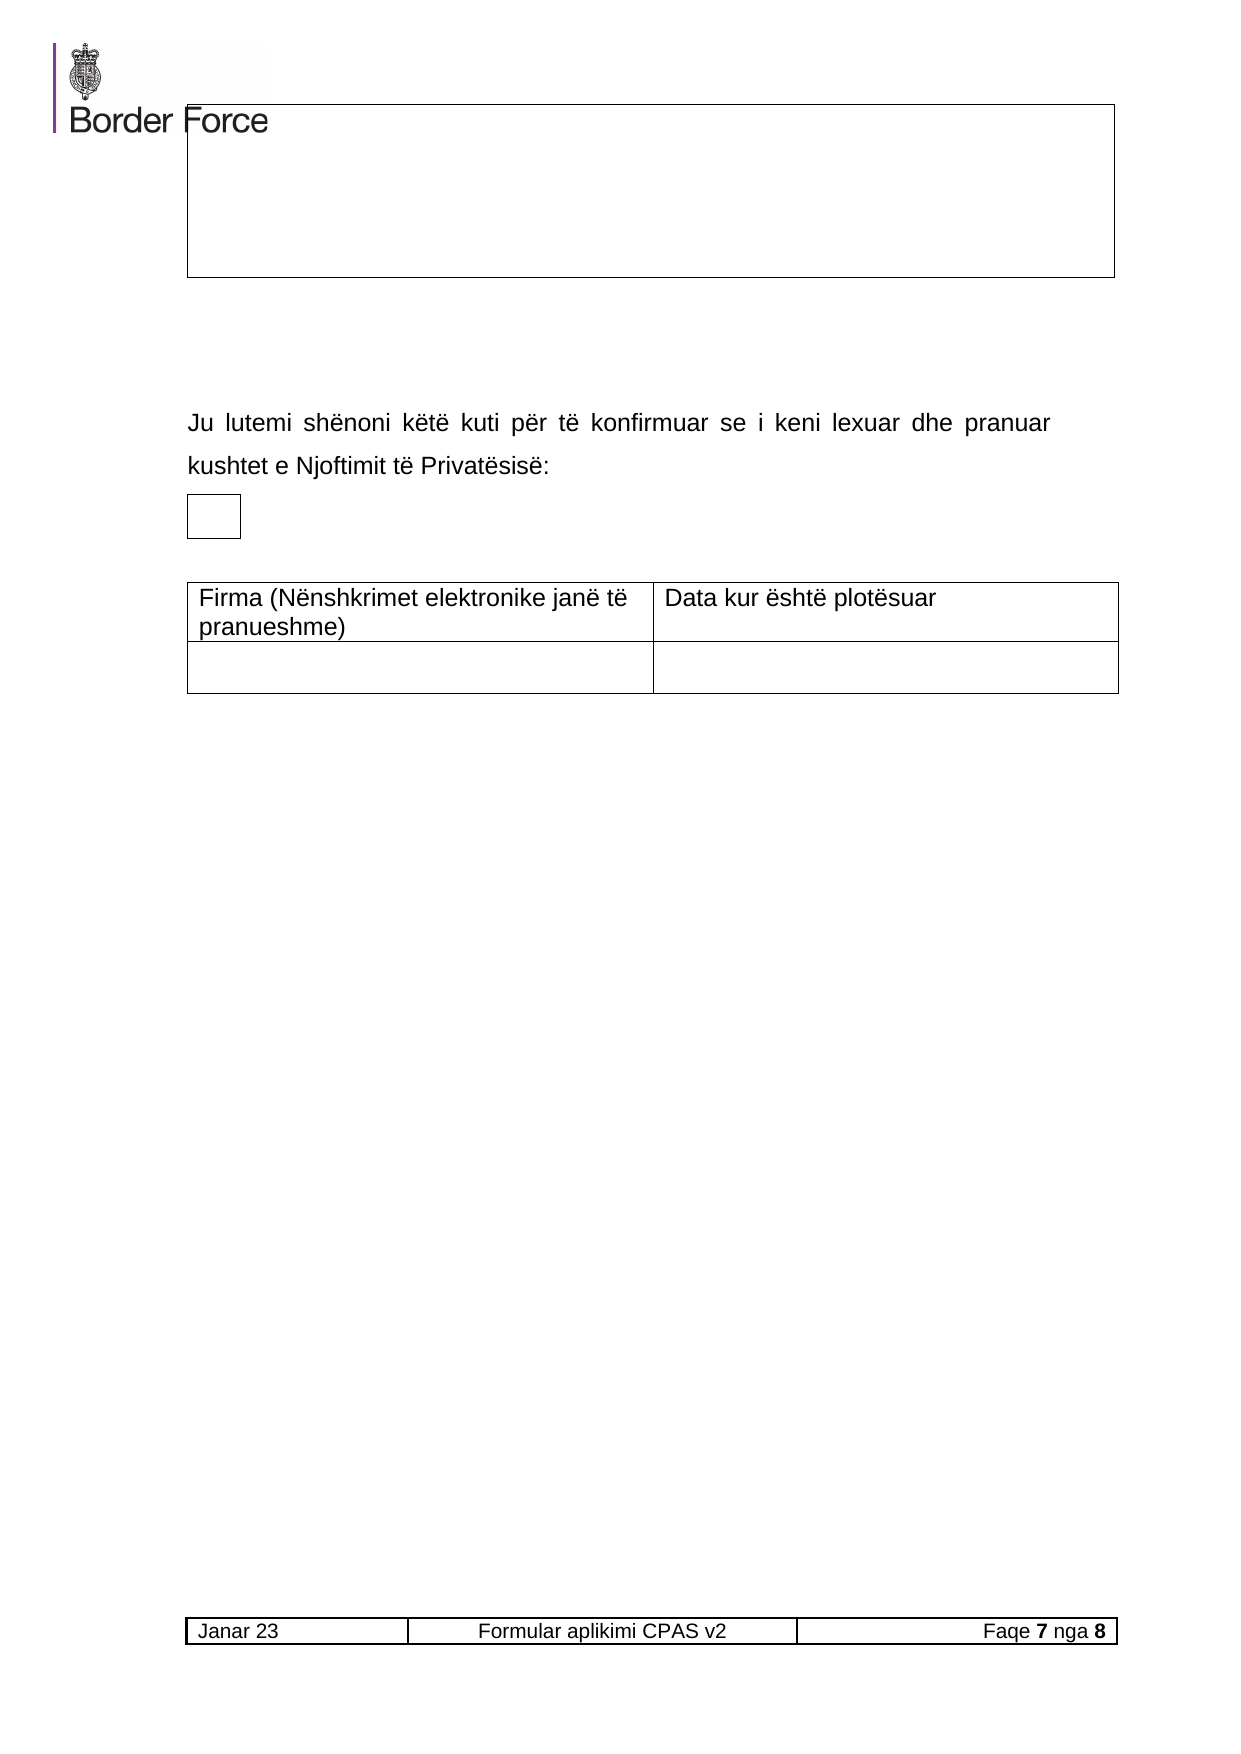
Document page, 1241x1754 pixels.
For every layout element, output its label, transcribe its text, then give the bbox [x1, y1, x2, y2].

table_header [188, 105, 1114, 277]
table_cell [654, 642, 1118, 693]
table_header Firma (Nënshkrimet elektronike janë të pranueshme) [188, 583, 653, 641]
table_header [188, 495, 240, 538]
table_header Data kur është plotësuar [654, 583, 1118, 641]
text Ju lutemi shënoni këtë kuti për të konfirmuar se i keni lexuar dhe pranuar kushtet e Njoftimit të Privatësisë: [187, 408, 1053, 479]
table_cell [188, 642, 653, 693]
